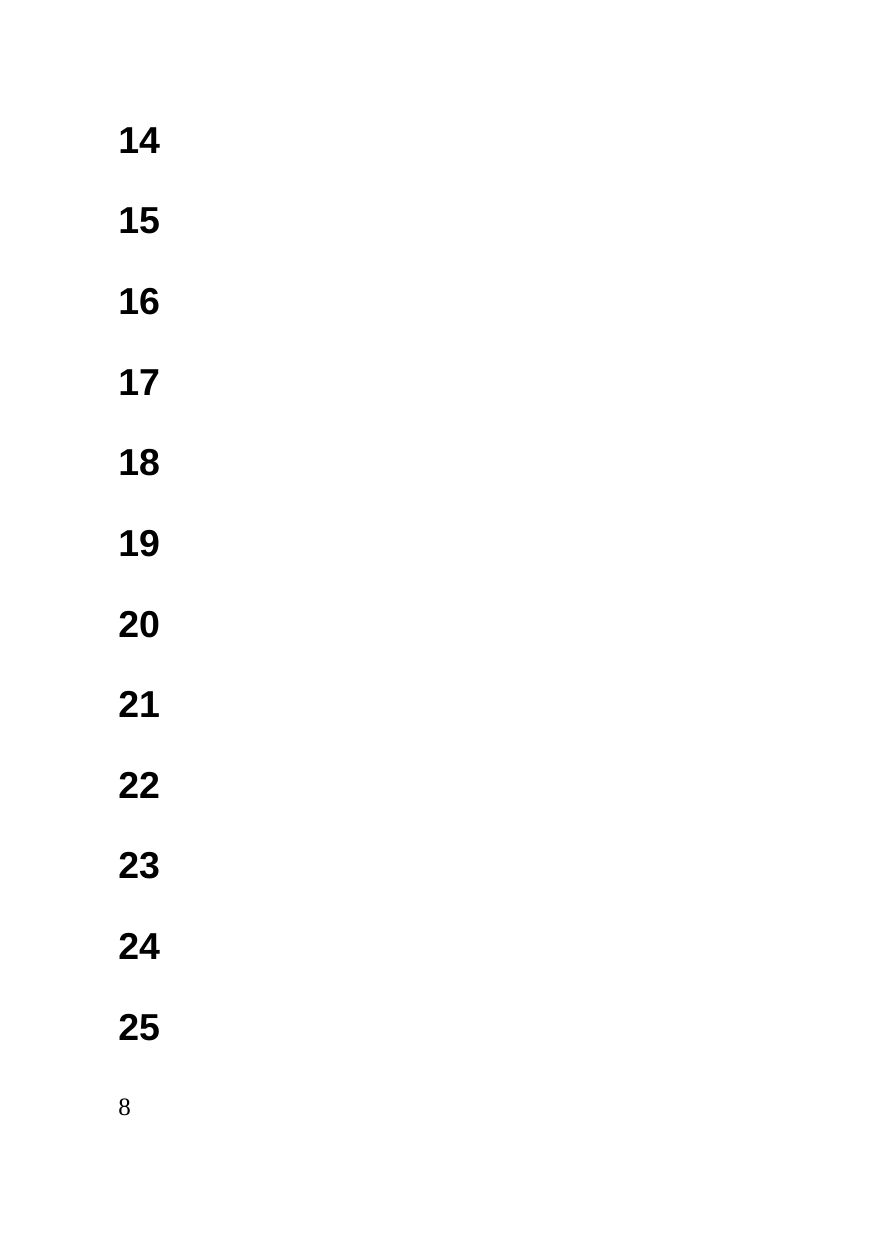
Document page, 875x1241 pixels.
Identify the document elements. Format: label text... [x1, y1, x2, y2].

subtitle 16 [118, 279, 756, 322]
subtitle 21 [118, 682, 756, 726]
subtitle 24 [118, 924, 756, 967]
subtitle 25 [118, 1005, 756, 1048]
subtitle 14 [118, 118, 756, 161]
subtitle 22 [118, 763, 756, 806]
subtitle 23 [118, 844, 756, 887]
subtitle 15 [118, 199, 756, 242]
subtitle 19 [118, 521, 756, 564]
subtitle 20 [118, 602, 756, 645]
subtitle 18 [118, 441, 756, 484]
subtitle 17 [118, 360, 756, 403]
